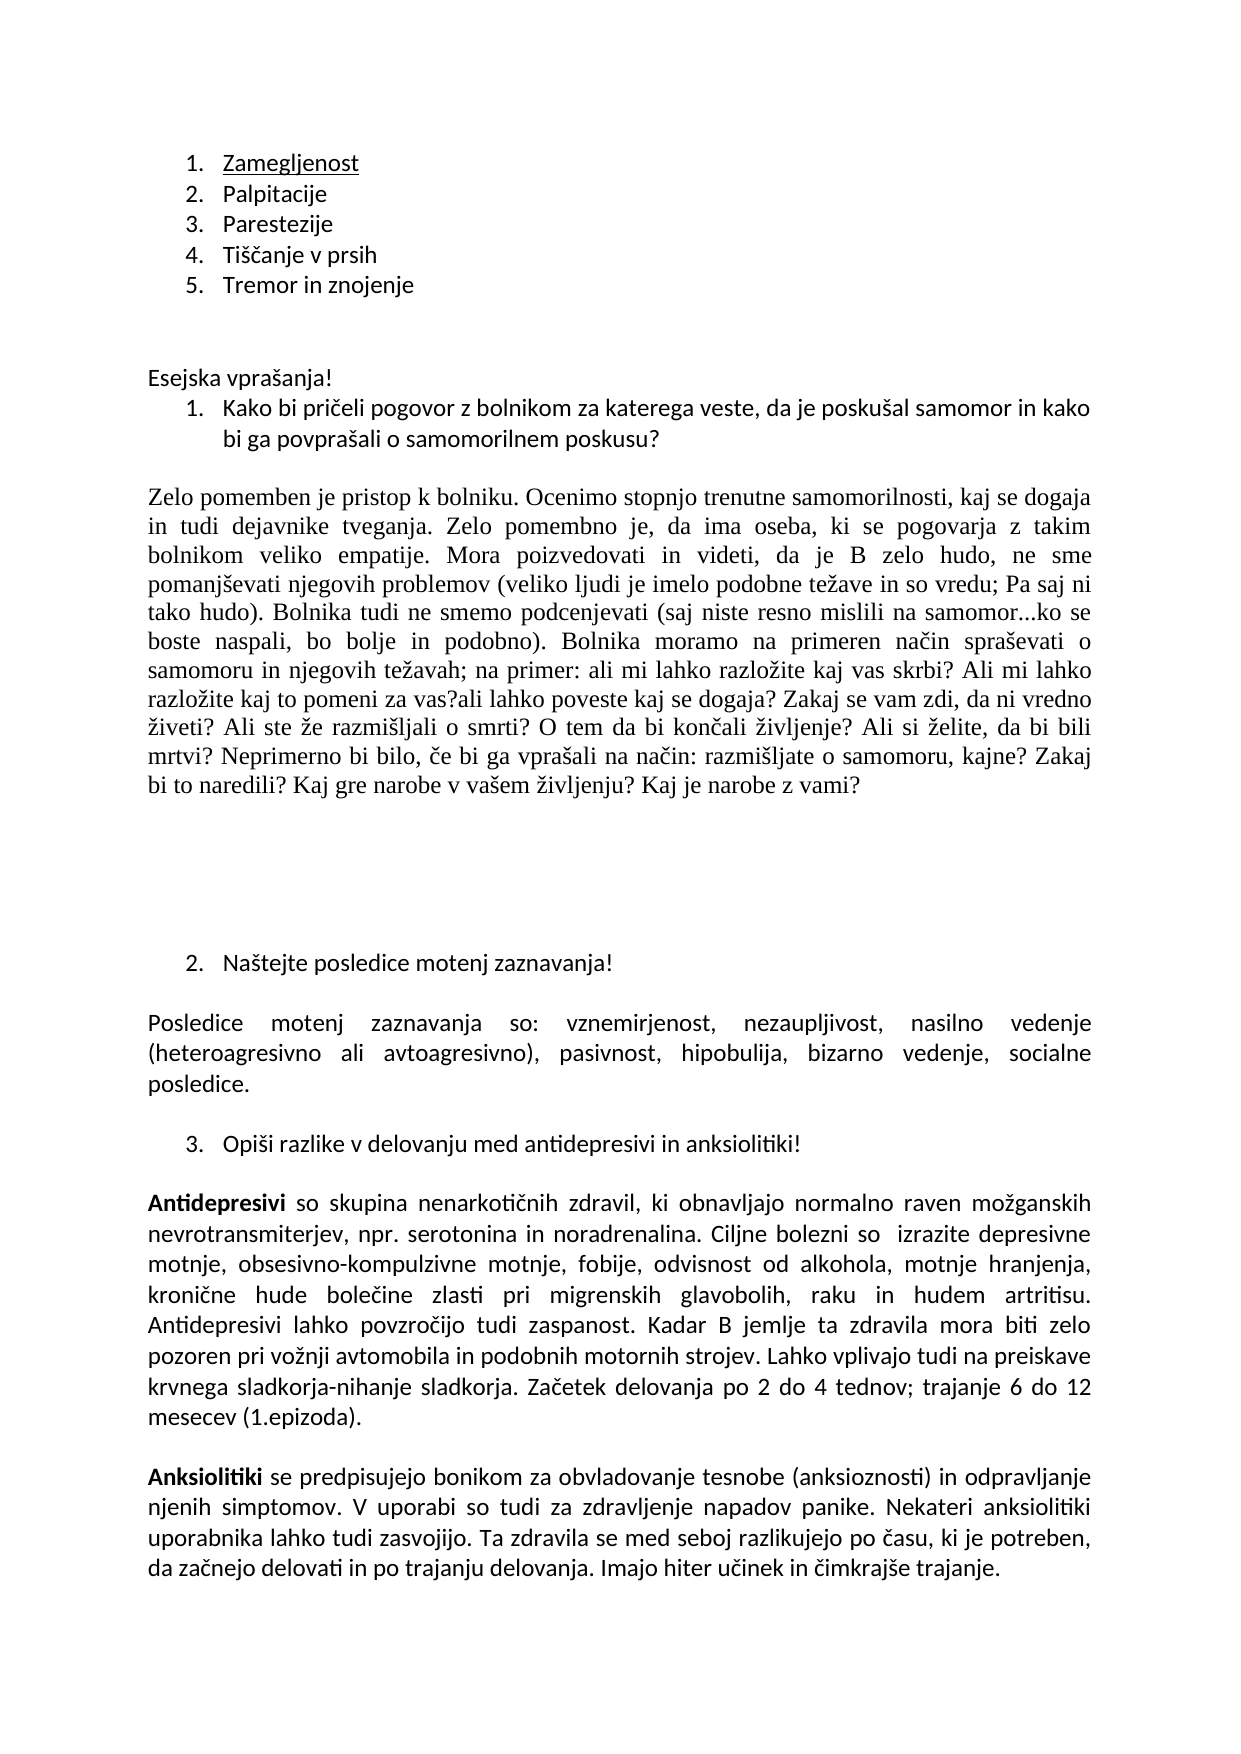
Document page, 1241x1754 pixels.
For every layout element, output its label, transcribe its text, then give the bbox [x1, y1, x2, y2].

text Anksiolitiki se predpisujejo bonikom za obvladovanje tesnobe (anksioznosti) in odpravljanje njenih simptomov. V uporabi so tudi za zdravljenje napadov panike. Nekateri anksiolitiki uporabnika lahko tudi zasvojijo. Ta zdravila se med seboj razlikujejo po času, ki je potreben, da začnejo delovati in po trajanju delovanja. Imajo hiter učinek in čimkrajše trajanje. [148, 1461, 1093, 1583]
text Antidepresivi so skupina nenarkotičnih zdravil, ki obnavljajo normalno raven možganskih nevrotransmiterjev, npr. serotonina in noradrenalina. Ciljne bolezni so izrazite depresivne motnje, obsesivno-kompulzivne motnje, fobije, odvisnost od alkohola, motnje hranjenja, kronične hude bolečine zlasti pri migrenskih glavobolih, raku in hudem artritisu. Antidepresivi lahko povzročijo tudi zaspanost. Kadar B jemlje ta zdravila mora biti zelo pozoren pri vožnji avtomobila in podobnih motornih strojev. Lahko vplivajo tudi na preiskave krvnega sladkorja-nihanje sladkorja. Začetek delovanja po 2 do 4 tednov; trajanje 6 do 12 mesecev (1.epizoda). [148, 1187, 1093, 1432]
text Esejska vprašanja! [148, 362, 1093, 392]
list Parestezije [185, 209, 1093, 239]
list Zamegljenost [185, 148, 1093, 178]
list Tremor in znojenje [185, 270, 1093, 300]
list Opiši razlike v delovanju med antidepresivi in anksiolitiki! [185, 1128, 1093, 1158]
list Naštejte posledice motenj zaznavanja! [185, 947, 1093, 978]
list Palpitacije [185, 178, 1093, 209]
list Kako bi pričeli pogovor z bolnikom za katerega veste, da je poskušal samomor in kako bi ga povprašali o samomorilnem poskusu? [185, 392, 1093, 453]
text Posledice motenj zaznavanja so: vznemirjenost, nezaupljivost, nasilno vedenje (heteroagresivno ali avtoagresivno), pasivnost, hipobulija, bizarno vedenje, socialne posledice. [148, 1007, 1093, 1099]
text Zelo pomemben je pristop k bolniku. Ocenimo stopnjo trenutne samomorilnosti, kaj se dogaja in tudi dejavnike tveganja. Zelo pomembno je, da ima oseba, ki se pogovarja z takim bolnikom veliko empatije. Mora poizvedovati in videti, da je B zelo hudo, ne sme pomanjševati njegovih problemov (veliko ljudi je imelo podobne težave in so vredu; Pa saj ni tako hudo). Bolnika tudi ne smemo podcenjevati (saj niste resno mislili na samomor...ko se boste naspali, bo bolje in podobno). Bolnika moramo na primeren način spraševati o samomoru in njegovih težavah; na primer: ali mi lahko razložite kaj vas skrbi? Ali mi lahko razložite kaj to pomeni za vas?ali lahko poveste kaj se dogaja? Zakaj se vam zdi, da ni vredno živeti? Ali ste že razmišljali o smrti? O tem da bi končali življenje? Ali si želite, da bi bili mrtvi? Neprimerno bi bilo, če bi ga vprašali na način: razmišljate o samomoru, kajne? Zakaj bi to naredili? Kaj gre narobe v vašem življenju? Kaj je narobe z vami? [148, 482, 1093, 799]
list Tiščanje v prsih [185, 239, 1093, 270]
